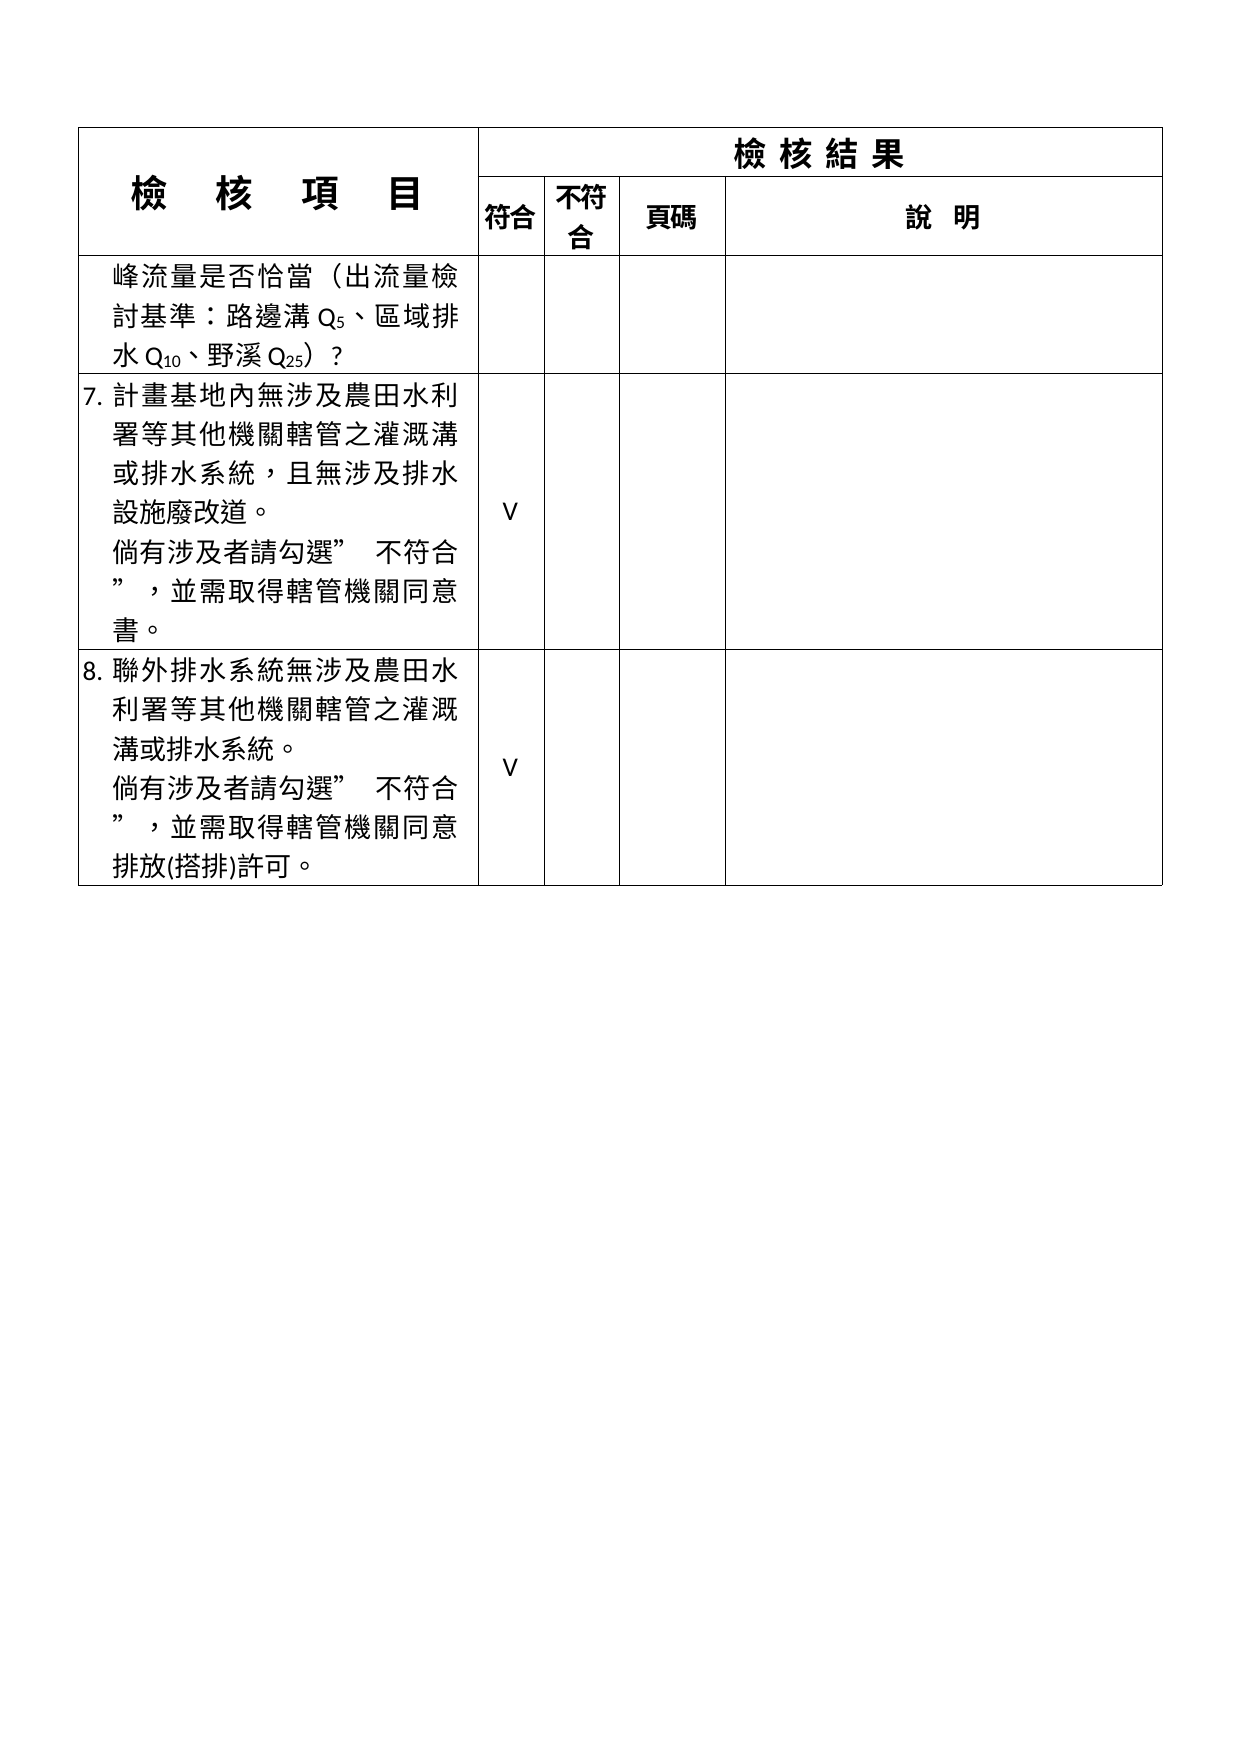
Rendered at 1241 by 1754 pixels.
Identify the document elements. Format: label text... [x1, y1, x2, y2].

table_cell 峰流量是否恰當（出流量檢討基準：路邊溝Q5、區域排水Q10、野溪Q25）? [79, 256, 478, 373]
table_cell [545, 256, 619, 373]
table_header 檢 核 項 目 [79, 128, 478, 255]
table_cell 符合 [479, 177, 544, 255]
table_cell 計畫基地內無涉及農田水利署等其他機關轄管之灌溉溝或排水系統，且無涉及排水設施廢改道。 倘有涉及者請勾選” 不符合”，並需取得轄管機關同意書。 [79, 374, 478, 648]
table_cell 不符合 [545, 177, 619, 255]
table_cell 頁碼 [620, 177, 725, 255]
table_cell 說 明 [726, 177, 1162, 255]
table_cell 聯外排水系統無涉及農田水利署等其他機關轄管之灌溉溝或排水系統。 倘有涉及者請勾選” 不符合”，並需取得轄管機關同意排放(搭排)許可。 [79, 650, 478, 885]
table_cell [620, 650, 725, 885]
table_cell [726, 650, 1162, 885]
table_cell [620, 374, 725, 648]
table_cell V [479, 650, 544, 885]
table_cell [545, 374, 619, 648]
table_header 檢 核 結 果 [479, 128, 1162, 176]
table_cell V [479, 374, 544, 648]
table_cell [726, 256, 1162, 373]
table_cell [545, 650, 619, 885]
table_cell [726, 374, 1162, 648]
table_cell [620, 256, 725, 373]
table_cell [479, 256, 544, 373]
